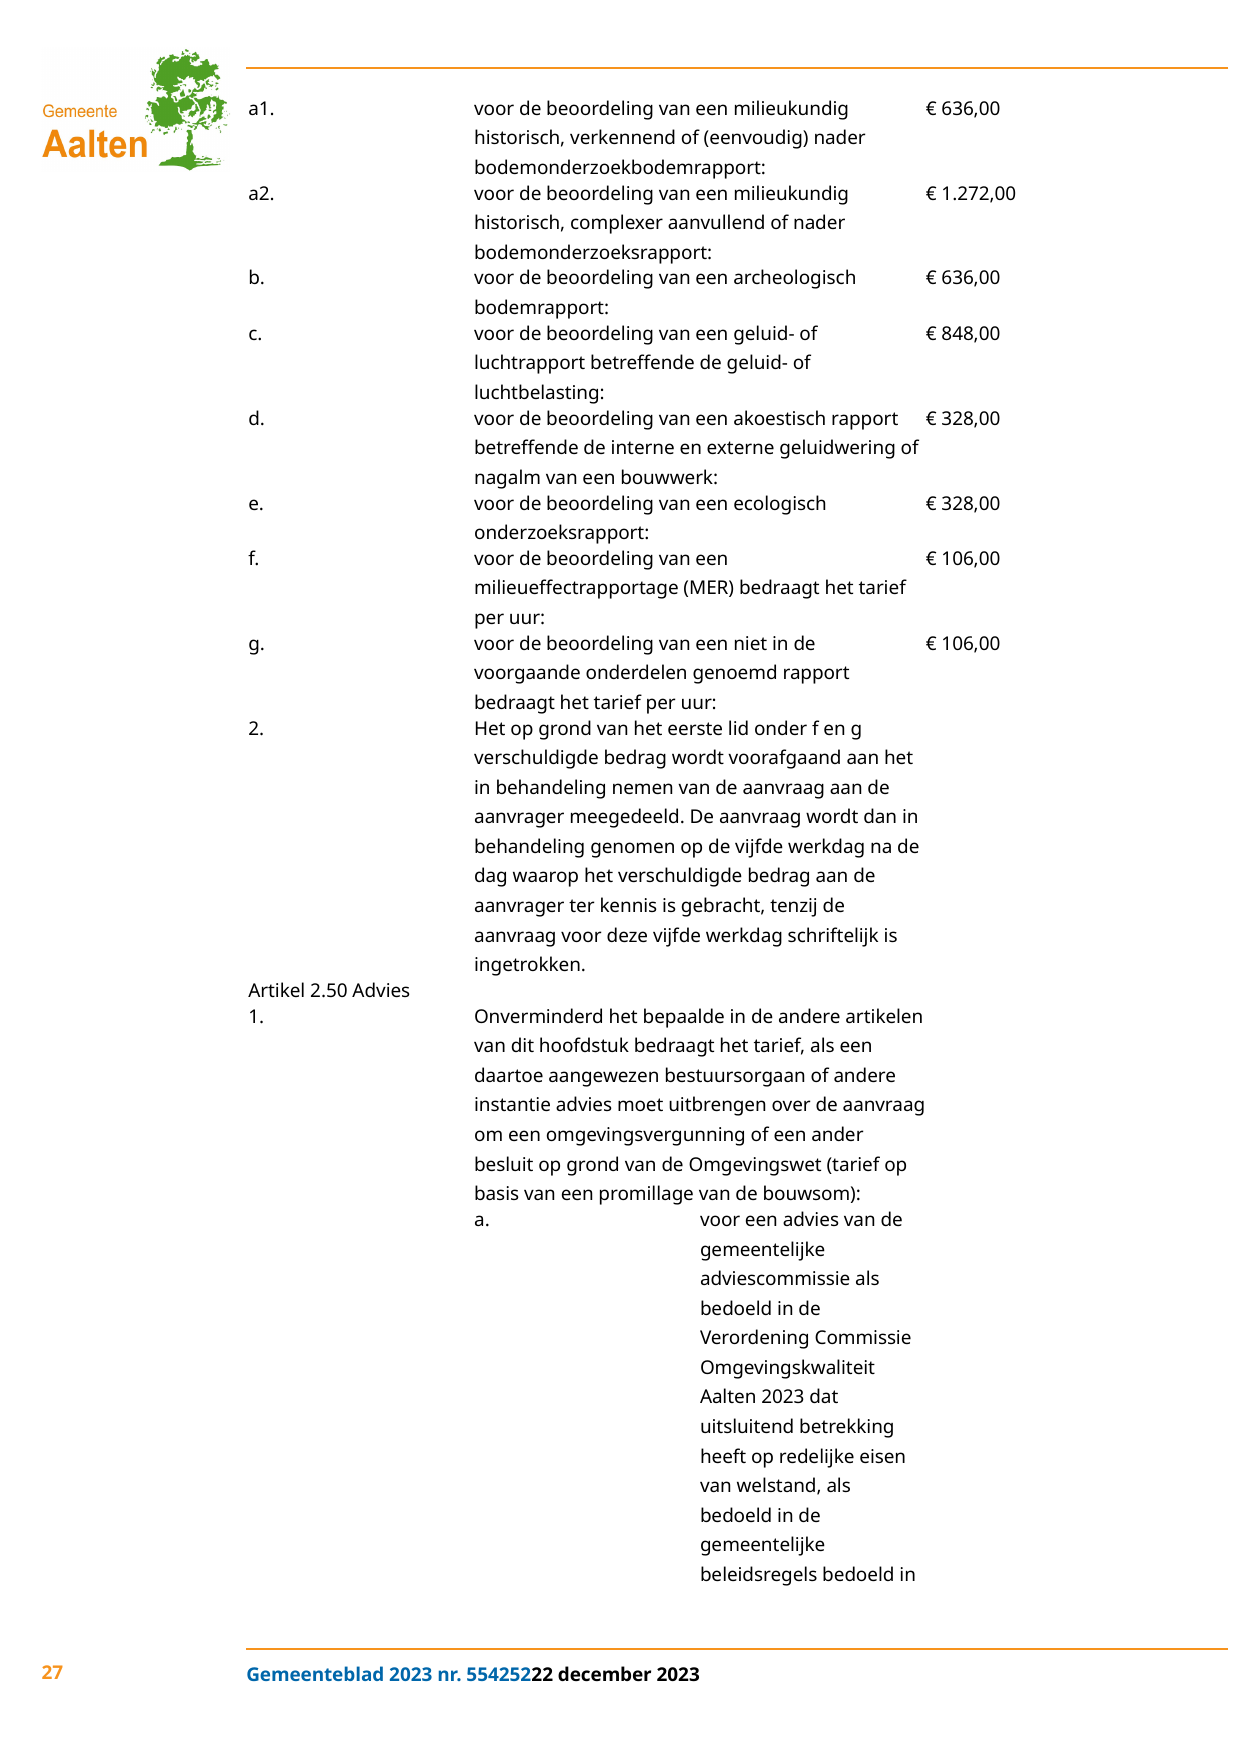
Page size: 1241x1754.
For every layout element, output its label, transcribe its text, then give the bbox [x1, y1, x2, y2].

table_cell € 636,00 [926, 265, 1152, 320]
table_cell Artikel 2.50 Advies [248, 977, 926, 1003]
table_cell € 106,00 [926, 630, 1152, 715]
table_cell c. [248, 320, 474, 405]
table_cell voor de beoordeling van een milieukundig historisch, complexer aanvullend of nader bodemonderzoeksrapport: [474, 180, 926, 264]
table_cell € 1.272,00 [926, 180, 1152, 264]
table_cell voor een advies van de gemeentelijke adviescommissie als bedoeld in de Verordening Commissie Omgevingskwaliteit Aalten 2023 dat uitsluitend betrekking heeft op redelijke eisen van welstand, als bedoeld in de gemeentelijke beleidsregels bedoeld in [700, 1206, 926, 1587]
table_cell 2. [248, 715, 474, 977]
table_cell voor de beoordeling van een geluid- of luchtrapport betreffende de geluid- of luchtbelasting: [474, 320, 926, 405]
table_cell [926, 977, 1152, 1003]
table_cell [926, 1003, 1152, 1206]
picture [41, 47, 231, 172]
table_cell a. [474, 1206, 700, 1587]
table_cell € 328,00 [926, 490, 1152, 545]
table_cell € 636,00 [926, 95, 1152, 180]
table_cell a1. [248, 95, 474, 180]
table_cell d. [248, 405, 474, 490]
table_cell [248, 1206, 474, 1587]
table_cell voor de beoordeling van een milieueffectrapportage (MER) bedraagt het tarief per uur: [474, 545, 926, 630]
table_cell € 848,00 [926, 320, 1152, 405]
table_cell e. [248, 490, 474, 545]
table_cell a2. [248, 180, 474, 264]
table_cell g. [248, 630, 474, 715]
table_cell voor de beoordeling van een milieukundig historisch, verkennend of (eenvoudig) nader bodemonderzoekbodemrapport: [474, 95, 926, 180]
table_cell € 328,00 [926, 405, 1152, 490]
table_cell b. [248, 265, 474, 320]
table_cell [926, 715, 1152, 977]
table_cell voor de beoordeling van een akoestisch rapport betreffende de interne en externe geluidwering of nagalm van een bouwwerk: [474, 405, 926, 490]
table_cell voor de beoordeling van een niet in de voorgaande onderdelen genoemd rapport bedraagt het tarief per uur: [474, 630, 926, 715]
table_cell [926, 1206, 1152, 1587]
table_cell Het op grond van het eerste lid onder f en g verschuldigde bedrag wordt voorafgaand aan het in behandeling nemen van de aanvraag aan de aanvrager meegedeeld. De aanvraag wordt dan in behandeling genomen op de vijfde werkdag na de dag waarop het verschuldigde bedrag aan de aanvrager ter kennis is gebracht, tenzij de aanvraag voor deze vijfde werkdag schriftelijk is ingetrokken. [474, 715, 926, 977]
table_cell voor de beoordeling van een ecologisch onderzoeksrapport: [474, 490, 926, 545]
table_cell 1. [248, 1003, 474, 1206]
table_cell voor de beoordeling van een archeologisch bodemrapport: [474, 265, 926, 320]
table_cell € 106,00 [926, 545, 1152, 630]
table_cell Onverminderd het bepaalde in de andere artikelen van dit hoofdstuk bedraagt het tarief, als een daartoe aangewezen bestuursorgaan of andere instantie advies moet uitbrengen over de aanvraag om een omgevingsvergunning of een ander besluit op grond van de Omgevingswet (tarief op basis van een promillage van de bouwsom): [474, 1003, 926, 1206]
table_cell f. [248, 545, 474, 630]
